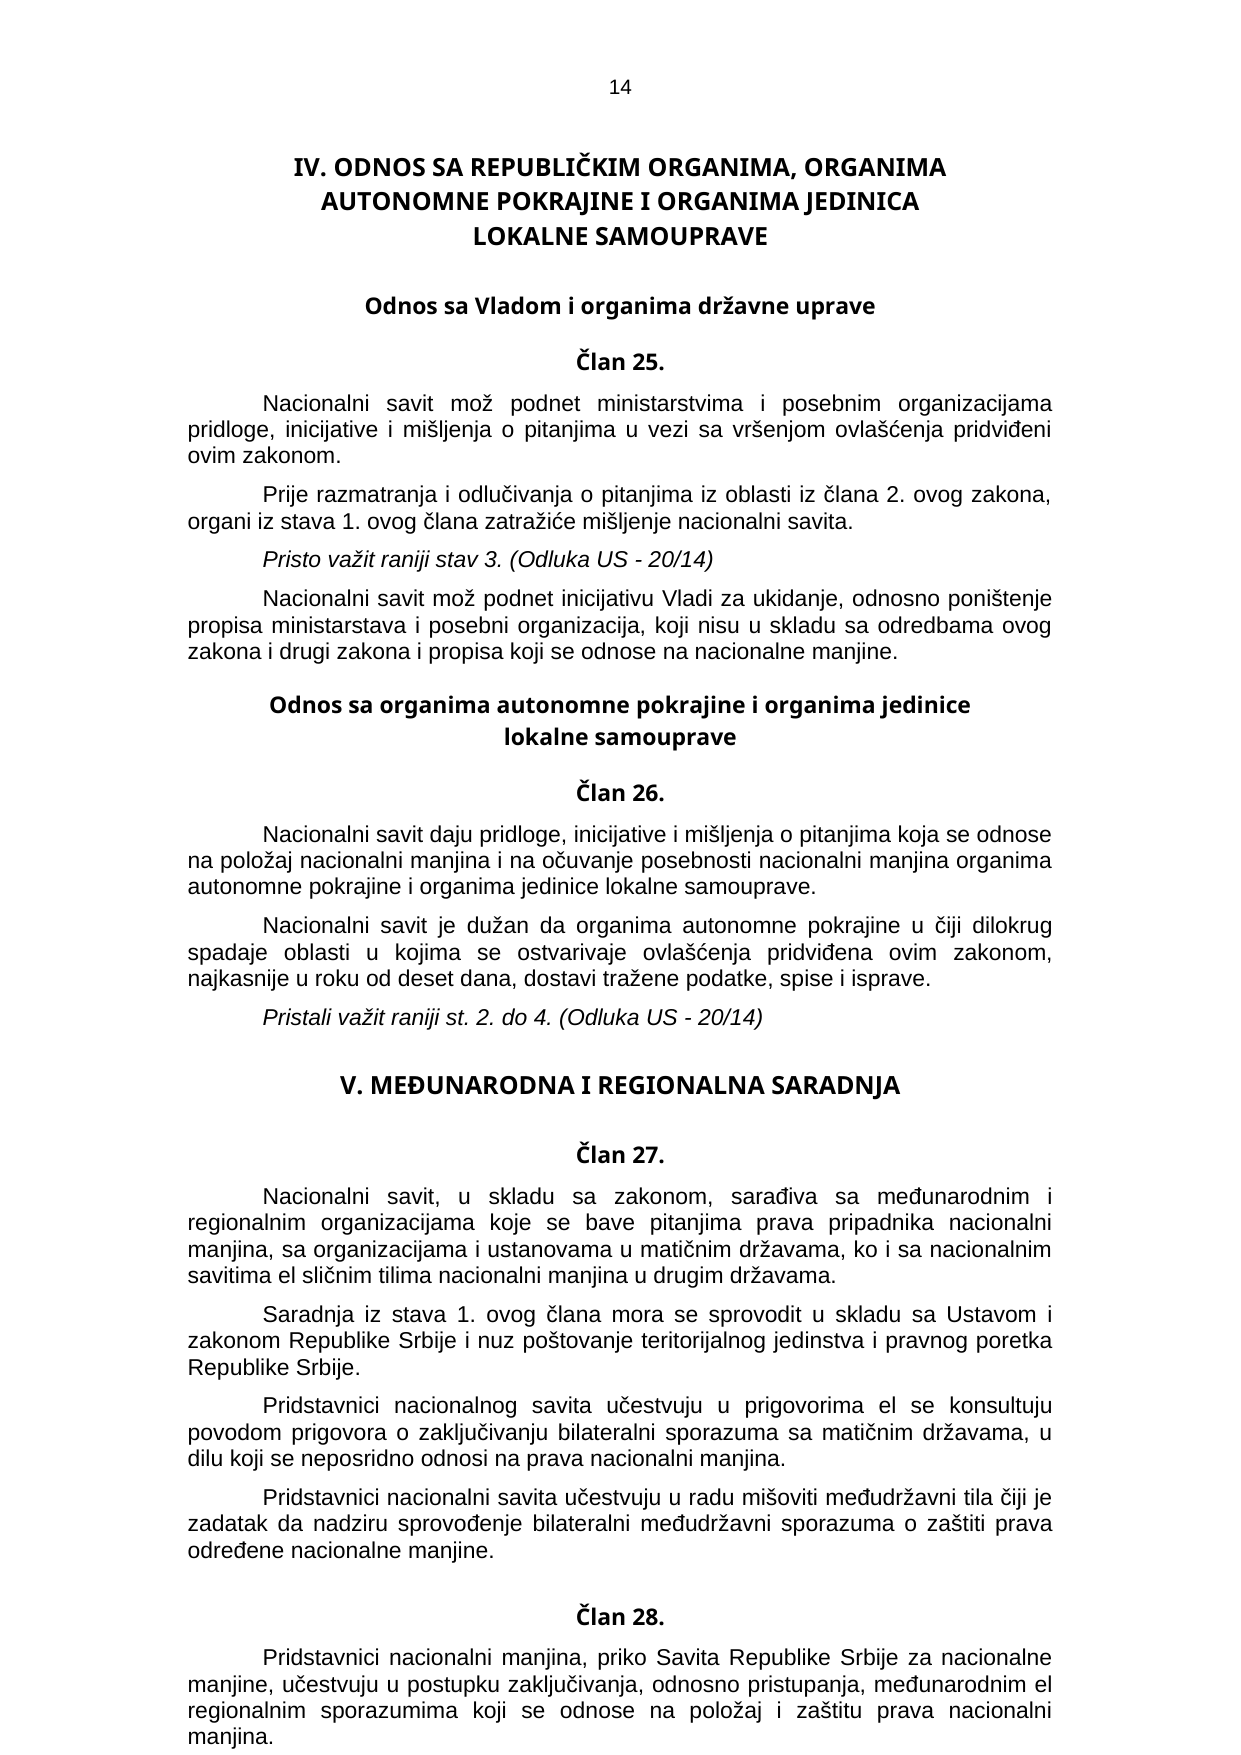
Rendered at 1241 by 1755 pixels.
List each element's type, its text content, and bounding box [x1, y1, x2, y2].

text Pridstavnici nacionalni manjina, priko Savita Republike Srbije za nacionalne manjine, učestvuju u postupku zaključivanja, odnosno pristupanja, međunarodnim el regionalnim sporazumima koji se odnose na položaj i zaštitu prava nacionalni manjina. [187, 1644, 1053, 1750]
text Odnos sa organima autonomne pokrajine i organima jedinice lokalne samouprave [262, 689, 978, 752]
text V. MEĐUNARODNA I REGIONALNA SARADNjA [262, 1068, 978, 1102]
text Saradnja iz stava 1. ovog člana mora se sprovodit u skladu sa Ustavom i zakonom Republike Srbije i nuz poštovanje teritorijalnog jedinstva i pravnog poretka Republike Srbije. [187, 1301, 1053, 1380]
text Pristali važit raniji st. 2. do 4. (Odluka US - 20/14) [187, 1004, 1053, 1030]
text Član 25. [262, 346, 978, 377]
text Nacionalni savit mož podnet inicijativu Vladi za ukidanje, odnosno poništenje propisa ministarstava i posebni organizacija, koji nisu u skladu sa odredbama ovog zakona i drugi zakona i propisa koji se odnose na nacionalne manjine. [187, 585, 1053, 664]
text Član 26. [262, 777, 978, 808]
text Pridstavnici nacionalni savita učestvuju u radu mišoviti međudržavni tila čiji je zadatak da nadziru sprovođenje bilateralni međudržavni sporazuma o zaštiti prava određene nacionalne manjine. [187, 1484, 1053, 1563]
text Nacionalni savit, u skladu sa zakonom, sarađiva sa međunarodnim i regionalnim organizacijama koje se bave pitanjima prava pripadnika nacionalni manjina, sa organizacijama i ustanovama u matičnim državama, ko i sa nacionalnim savitima el sličnim tilima nacionalni manjina u drugim državama. [187, 1183, 1053, 1288]
text Član 28. [262, 1601, 978, 1632]
text Nacionalni savit mož podnet ministarstvima i posebnim organizacijama pridloge, inicijative i mišljenja o pitanjima u vezi sa vršenjom ovlašćenja pridviđeni ovim zakonom. [187, 390, 1053, 469]
text Pridstavnici nacionalnog savita učestvuju u prigovorima el se konsultuju povodom prigovora o zaključivanju bilateralni sporazuma sa matičnim državama, u dilu koji se neposridno odnosi na prava nacionalni manjina. [187, 1392, 1053, 1471]
text Odnos sa Vladom i organima državne uprave [262, 290, 978, 321]
text Pristo važit raniji stav 3. (Odluka US - 20/14) [187, 546, 1053, 573]
text Nacionalni savit daju pridloge, inicijative i mišljenja o pitanjima koja se odnose na položaj nacionalni manjina i na očuvanje posebnosti nacionalni manjina organima autonomne pokrajine i organima jedinice lokalne samouprave. [187, 821, 1053, 900]
text Član 27. [262, 1139, 978, 1170]
text Nacionalni savit je dužan da organima autonomne pokrajine u čiji dilokrug spadaje oblasti u kojima se ostvarivaje ovlašćenja pridviđena ovim zakonom, najkasnije u roku od deset dana, dostavi tražene podatke, spise i isprave. [187, 912, 1053, 991]
text Prije razmatranja i odlučivanja o pitanjima iz oblasti iz člana 2. ovog zakona, organi iz stava 1. ovog člana zatražiće mišljenje nacionalni savita. [187, 481, 1053, 534]
text IV. ODNOS SA REPUBLIČKIM ORGANIMA, ORGANIMA AUTONOMNE POKRAJINE I ORGANIMA JEDINICA LOKALNE SAMOUPRAVE [262, 150, 978, 252]
